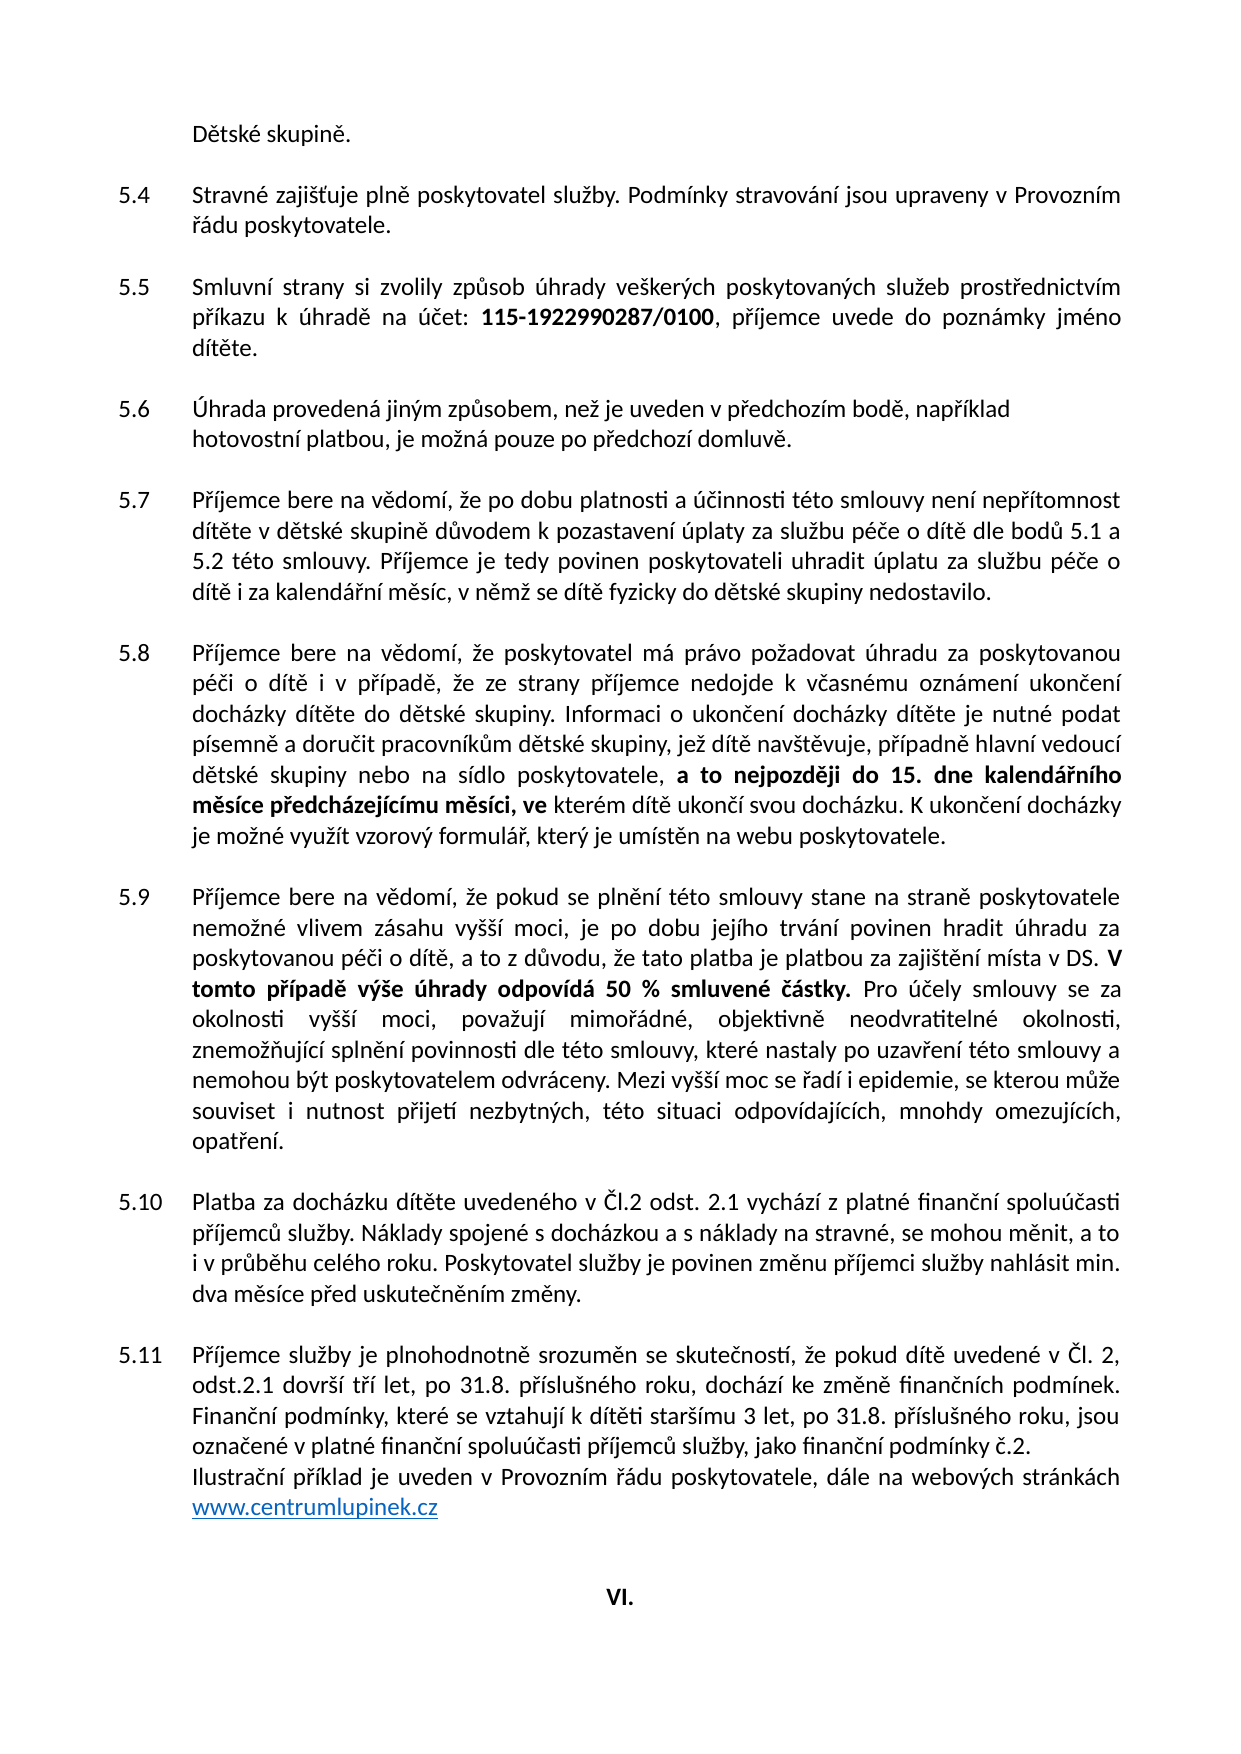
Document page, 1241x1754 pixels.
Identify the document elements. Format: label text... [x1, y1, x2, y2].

text 5.10 Platba za docházku dítěte uvedeného v Čl.2 odst. 2.1 vychází z platné finanční spoluúčasti příjemců služby. Náklady spojené s docházkou a s náklady na stravné, se mohou měnit, a to i v průběhu celého roku. Poskytovatel služby je povinen změnu příjemci služby nahlásit min. dva měsíce před uskutečněním změny. [118, 1186, 1122, 1308]
text hotovostní platbou, je možná pouze po předchozí domluvě. [118, 423, 1122, 454]
text Dětské skupině. [118, 118, 1122, 149]
text 5.9 Příjemce bere na vědomí, že pokud se plnění této smlouvy stane na straně poskytovatele nemožné vlivem zásahu vyšší moci, je po dobu jejího trvání povinen hradit úhradu za poskytovanou péči o dítě, a to z důvodu, že tato platba je platbou za zajištění místa v DS. V tomto případě výše úhrady odpovídá 50 % smluvené částky. Pro účely smlouvy se za okolnosti vyšší moci, považují mimořádné, objektivně neodvratitelné okolnosti, znemožňující splnění povinnosti dle této smlouvy, které nastaly po uzavření této smlouvy a nemohou být poskytovatelem odvráceny. Mezi vyšší moc se řadí i epidemie, se kterou může souviset i nutnost přijetí nezbytných, této situaci odpovídajících, mnohdy omezujících, opatření. [118, 881, 1122, 1156]
text 5.5 Smluvní strany si zvolily způsob úhrady veškerých poskytovaných služeb prostřednictvím příkazu k úhradě na účet: 115-1922990287/0100, příjemce uvede do poznámky jméno dítěte. [118, 271, 1122, 362]
text Ilustrační příklad je uveden v Provozním řádu poskytovatele, dále na webových stránkách www.centrumlupinek.cz [192, 1461, 1122, 1522]
text 5.11 Příjemce služby je plnohodnotně srozuměn se skutečností, že pokud dítě uvedené v Čl. 2, odst.2.1 dovrší tří let, po 31.8. příslušného roku, dochází ke změně finančních podmínek. Finanční podmínky, které se vztahují k dítěti staršímu 3 let, po 31.8. příslušného roku, jsou označené v platné finanční spoluúčasti příjemců služby, jako finanční podmínky č.2. [118, 1339, 1122, 1461]
text 5.8 Příjemce bere na vědomí, že poskytovatel má právo požadovat úhradu za poskytovanou péči o dítě i v případě, že ze strany příjemce nedojde k včasnému oznámení ukončení docházky dítěte do dětské skupiny. Informaci o ukončení docházky dítěte je nutné podat písemně a doručit pracovníkům dětské skupiny, jež dítě navštěvuje, případně hlavní vedoucí dětské skupiny nebo na sídlo poskytovatele, a to nejpozději do 15. dne kalendářního měsíce předcházejícímu měsíci, ve kterém dítě ukončí svou docházku. K ukončení docházky je možné využít vzorový formulář, který je umístěn na webu poskytovatele. [118, 637, 1122, 851]
text VI. [118, 1581, 1122, 1612]
text 5.7 Příjemce bere na vědomí, že po dobu platnosti a účinnosti této smlouvy není nepřítomnost dítěte v dětské skupině důvodem k pozastavení úplaty za službu péče o dítě dle bodů 5.1 a 5.2 této smlouvy. Příjemce je tedy povinen poskytovateli uhradit úplatu za službu péče o dítě i za kalendářní měsíc, v němž se dítě fyzicky do dětské skupiny nedostavilo. [118, 484, 1122, 606]
text 5.6 Úhrada provedená jiným způsobem, než je uveden v předchozím bodě, například [118, 393, 1122, 423]
text 5.4 Stravné zajišťuje plně poskytovatel služby. Podmínky stravování jsou upraveny v Provozním řádu poskytovatele. [118, 179, 1122, 240]
